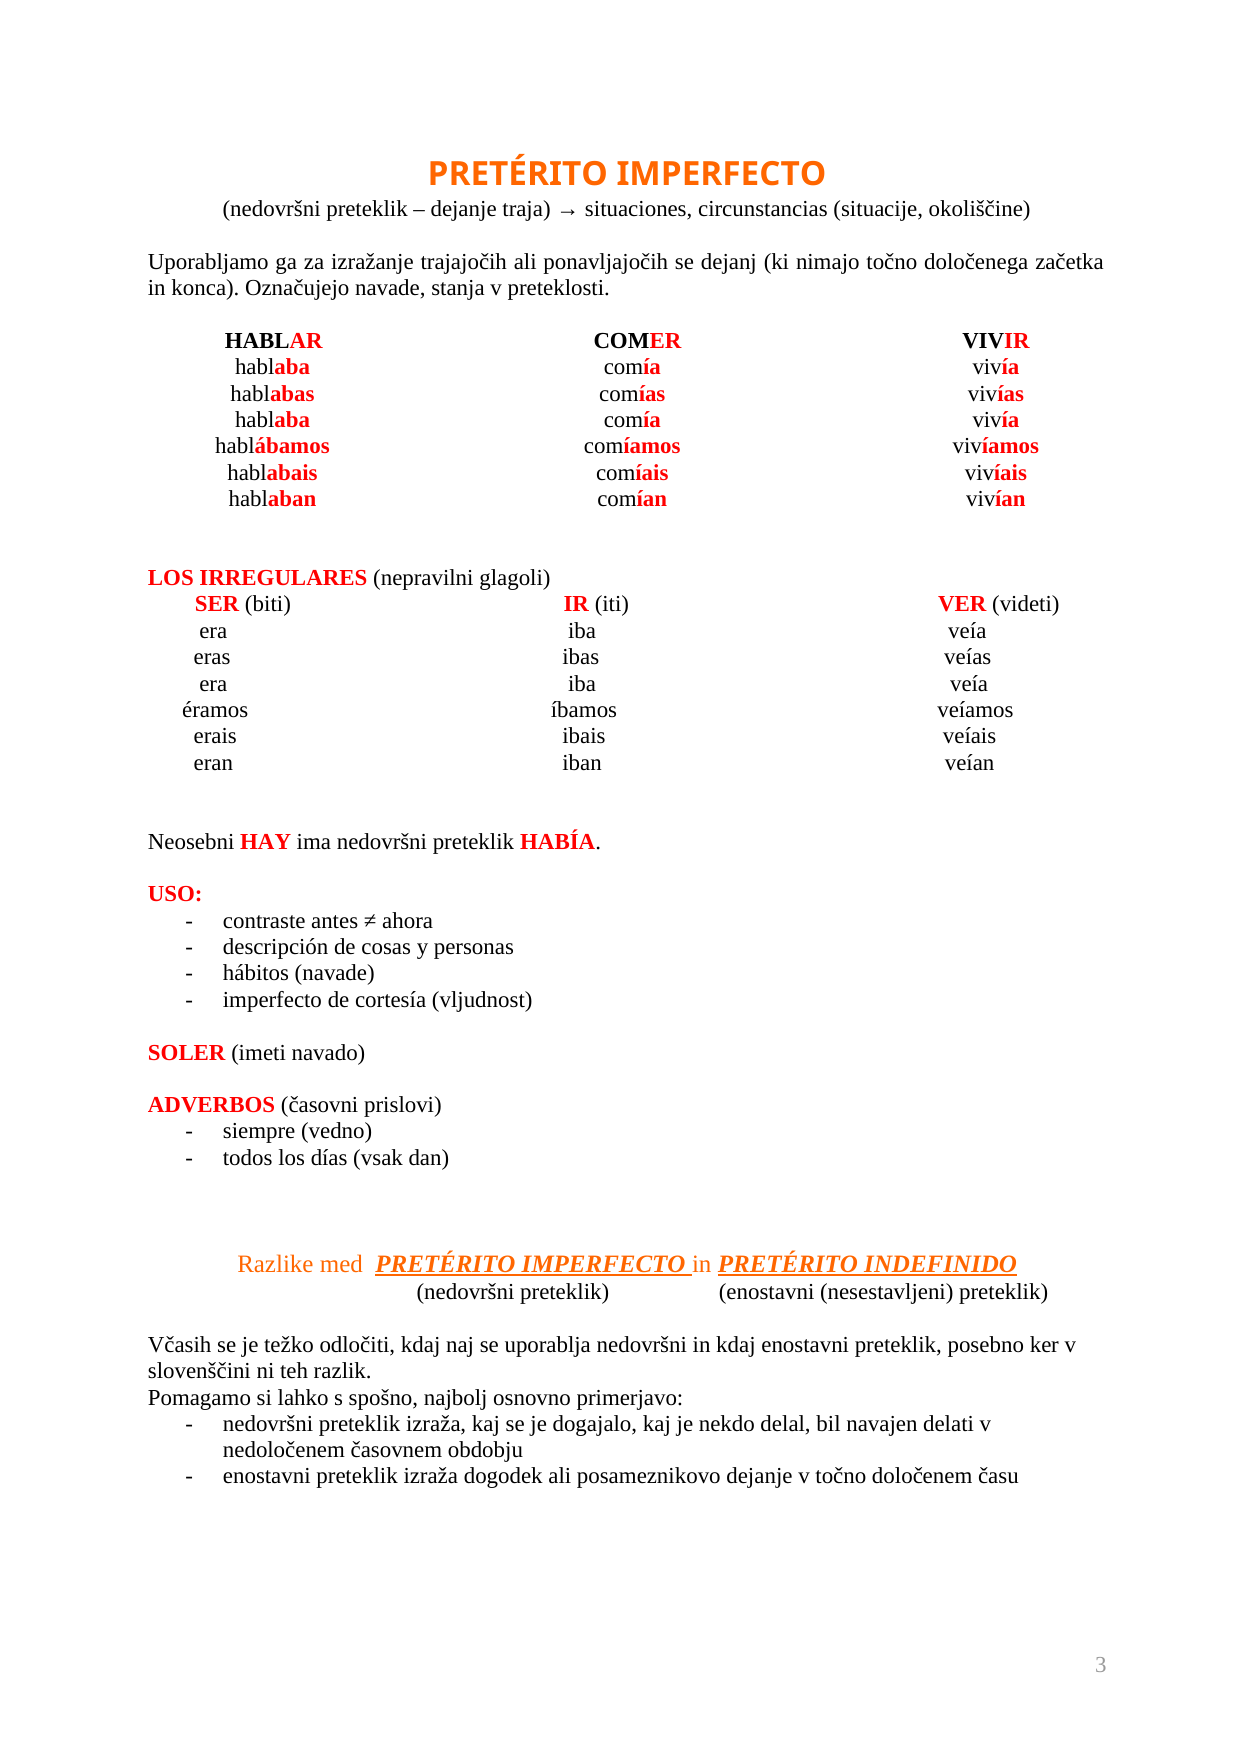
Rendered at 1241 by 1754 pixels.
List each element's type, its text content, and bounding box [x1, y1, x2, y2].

text Pomagamo si lahko s spošno, najbolj osnovno primerjavo: [148, 1383, 1106, 1410]
text LOS IRREGULARES (nepravilni glagoli) [148, 564, 1106, 591]
list siempre (vedno) [185, 1118, 1106, 1144]
list nedovršni preteklik izraža, kaj se je dogajalo, kaj je nekdo delal, bil navajen delati v nedoločenem časovnem obdobju [185, 1410, 1106, 1463]
list hábitos (navade) [185, 959, 1106, 986]
text Uporabljamo ga za izražanje trajajočih ali ponavljajočih se dejanj (ki nimajo točno določenega začetka in konca). Označujejo navade, stanja v preteklosti. [148, 248, 1106, 301]
text erais ibais veíais [148, 722, 1106, 749]
text hablabas comías vivías [148, 380, 1106, 406]
text Neosebni HAY ima nedovršni preteklik HABÍA. [148, 828, 1106, 854]
text PRETÉRITO IMPERFECTO [148, 150, 1106, 195]
text hablaba comía vivía [148, 353, 1106, 380]
text hablaba comía vivía [148, 406, 1106, 432]
text eras ibas veías [148, 643, 1106, 669]
list todos los días (vsak dan) [185, 1144, 1106, 1170]
text hablabais comíais vivíais [148, 459, 1106, 485]
text (nedovršni preteklik – dejanje traja) → situaciones, circunstancias (situacije, okoliščine) [148, 195, 1106, 222]
text Razlike med PRETÉRITO IMPERFECTO in PRETÉRITO INDEFINIDO [148, 1249, 1106, 1278]
text Včasih se je težko odločiti, kdaj naj se uporablja nedovršni in kdaj enostavni preteklik, posebno ker v slovenščini ni teh razlik. [148, 1331, 1106, 1383]
text ADVERBOS (časovni prislovi) [148, 1091, 1106, 1118]
text hablaban comían vivían [148, 485, 1106, 511]
text USO: [148, 880, 1106, 907]
list imperfecto de cortesía (vljudnost) [185, 986, 1106, 1012]
text éramos íbamos veíamos [148, 696, 1106, 722]
text SOLER (imeti navado) [148, 1038, 1106, 1065]
text hablábamos comíamos vivíamos [148, 432, 1106, 459]
list descripción de cosas y personas [185, 933, 1106, 959]
text SER (biti) IR (iti) VER (videti) [148, 591, 1106, 617]
list contraste antes ≠ ahora [185, 907, 1106, 933]
text era iba veía [148, 669, 1106, 696]
text HABLAR COMER VIVIR [148, 327, 1106, 353]
text (nedovršni preteklik) (enostavni (nesestavljeni) preteklik) [148, 1278, 1106, 1304]
text era iba veía [148, 617, 1106, 643]
text eran iban veían [148, 749, 1106, 775]
list enostavni preteklik izraža dogodek ali posameznikovo dejanje v točno določenem času [185, 1463, 1106, 1489]
